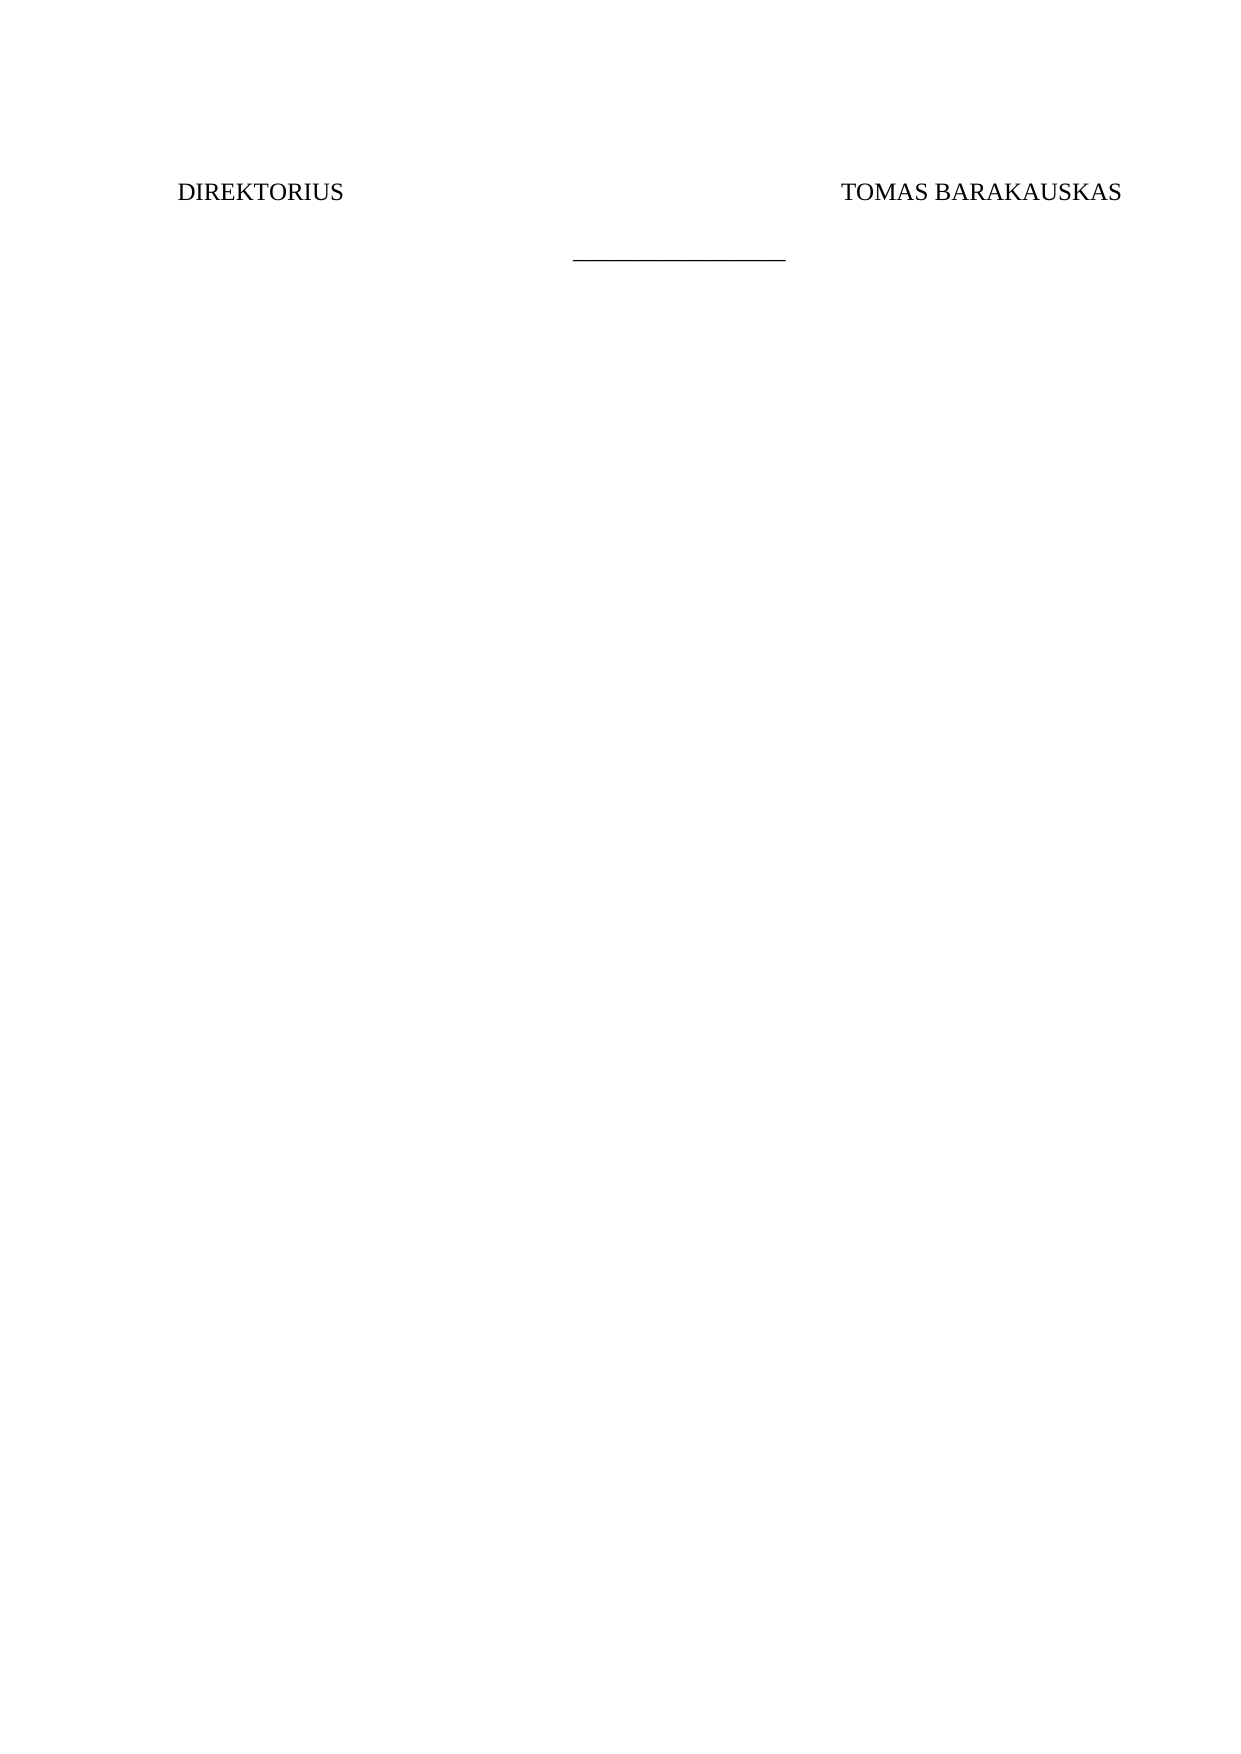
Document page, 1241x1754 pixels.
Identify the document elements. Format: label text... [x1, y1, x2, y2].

text _________________ [177, 235, 1181, 263]
text Direktorius Tomas Barakauskas [177, 177, 1181, 206]
